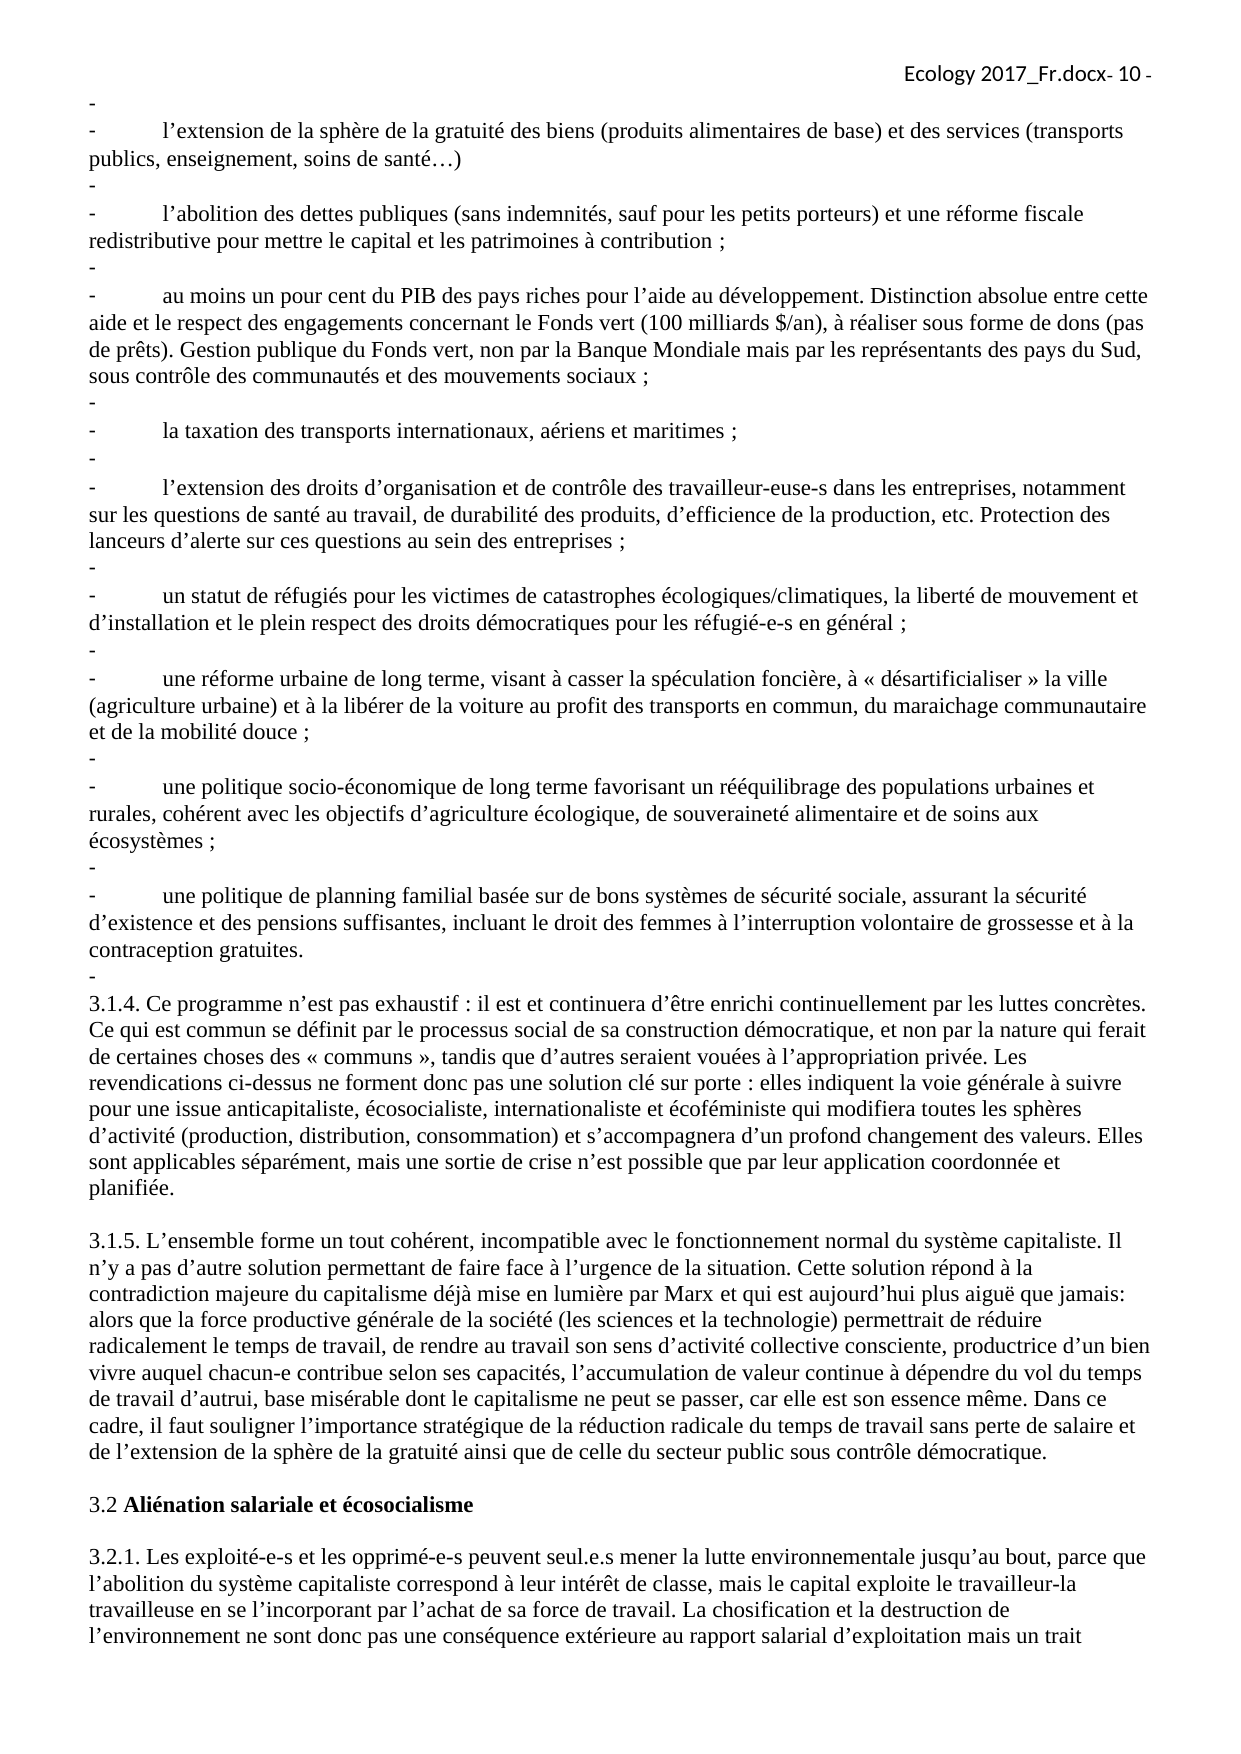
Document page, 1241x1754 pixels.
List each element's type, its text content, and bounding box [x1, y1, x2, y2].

text 3.1.4. Ce programme n’est pas exhaustif : il est et continuera d’être enrichi continuellement par les luttes concrètes. Ce qui est commun se définit par le processus social de sa construction démocratique, et non par la nature qui ferait de certaines choses des « communs », tandis que d’autres seraient vouées à l’appropriation privée. Les revendications ci-dessus ne forment donc pas une solution clé sur porte : elles indiquent la voie générale à suivre pour une issue anticapitaliste, écosocialiste, internationaliste et écoféministe qui modifiera toutes les sphères d’activité (production, distribution, consommation) et s’accompagnera d’un profond changement des valeurs. Elles sont applicables séparément, mais une sortie de crise n’est possible que par leur application coordonnée et planifiée. [89, 990, 1152, 1201]
text 3.1.5. L’ensemble forme un tout cohérent, incompatible avec le fonctionnement normal du système capitaliste. Il n’y a pas d’autre solution permettant de faire face à l’urgence de la situation. Cette solution répond à la contradiction majeure du capitalisme déjà mise en lumière par Marx et qui est aujourd’hui plus aiguë que jamais: alors que la force productive générale de la société (les sciences et la technologie) permettrait de réduire radicalement le temps de travail, de rendre au travail son sens d’activité collective consciente, productrice d’un bien vivre auquel chacun-e contribue selon ses capacités, l’accumulation de valeur continue à dépendre du vol du temps de travail d’autrui, base misérable dont le capitalisme ne peut se passer, car elle est son essence même. Dans ce cadre, il faut souligner l’importance stratégique de la réduction radicale du temps de travail sans perte de salaire et de l’extension de la sphère de la gratuité ainsi que de celle du secteur public sous contrôle démocratique. [89, 1227, 1152, 1464]
list l’extension de la sphère de la gratuité des biens (produits alimentaires de base) et des services (transports publics, enseignement, soins de santé…) [89, 117, 1152, 171]
list l’extension des droits d’organisation et de contrôle des travailleur-euse-s dans les entreprises, notamment sur les questions de santé au travail, de durabilité des produits, d’efficience de la production, etc. Protection des lanceurs d’alerte sur ces questions au sein des entreprises ; [89, 473, 1152, 553]
list un statut de réfugiés pour les victimes de catastrophes écologiques/climatiques, la liberté de mouvement et d’installation et le plein respect des droits démocratiques pour les réfugié-e-s en général ; [89, 581, 1152, 636]
list au moins un pour cent du PIB des pays riches pour l’aide au développement. Distinction absolue entre cette aide et le respect des engagements concernant le Fonds vert (100 milliards $/an), à réaliser sous forme de dons (pas de prêts). Gestion publique du Fonds vert, non par la Banque Mondiale mais par les représentants des pays du Sud, sous contrôle des communautés et des mouvements sociaux ; [89, 281, 1152, 388]
list une politique de planning familial basée sur de bons systèmes de sécurité sociale, assurant la sécurité d’existence et des pensions suffisantes, incluant le droit des femmes à l’interruption volontaire de grossesse et à la contraception gratuites. [89, 881, 1152, 962]
list la taxation des transports internationaux, aériens et maritimes ; [89, 417, 1152, 444]
list l’abolition des dettes publiques (sans indemnités, sauf pour les petits porteurs) et une réforme fiscale redistributive pour mettre le capital et les patrimoines à contribution ; [89, 199, 1152, 253]
list 3.2 Aliénation salariale et écosocialisme [89, 1491, 1152, 1517]
list une politique socio-économique de long terme favorisant un rééquilibrage des populations urbaines et rurales, cohérent avec les objectifs d’agriculture écologique, de souveraineté alimentaire et de soins aux écosystèmes ; [89, 772, 1152, 853]
list une réforme urbaine de long terme, visant à casser la spéculation foncière, à « désartificialiser » la ville (agriculture urbaine) et à la libérer de la voiture au profit des transports en commun, du maraichage communautaire et de la mobilité douce ; [89, 664, 1152, 744]
list 3.2.1. Les exploité-e-s et les opprimé-e-s peuvent seul.e.s mener la lutte environnementale jusqu’au bout, parce que l’abolition du système capitaliste correspond à leur intérêt de classe, mais le capital exploite le travailleur-la travailleuse en se l’incorporant par l’achat de sa force de travail. La chosification et la destruction de l’environnement ne sont donc pas une conséquence extérieure au rapport salarial d’exploitation mais un trait [89, 1543, 1152, 1649]
